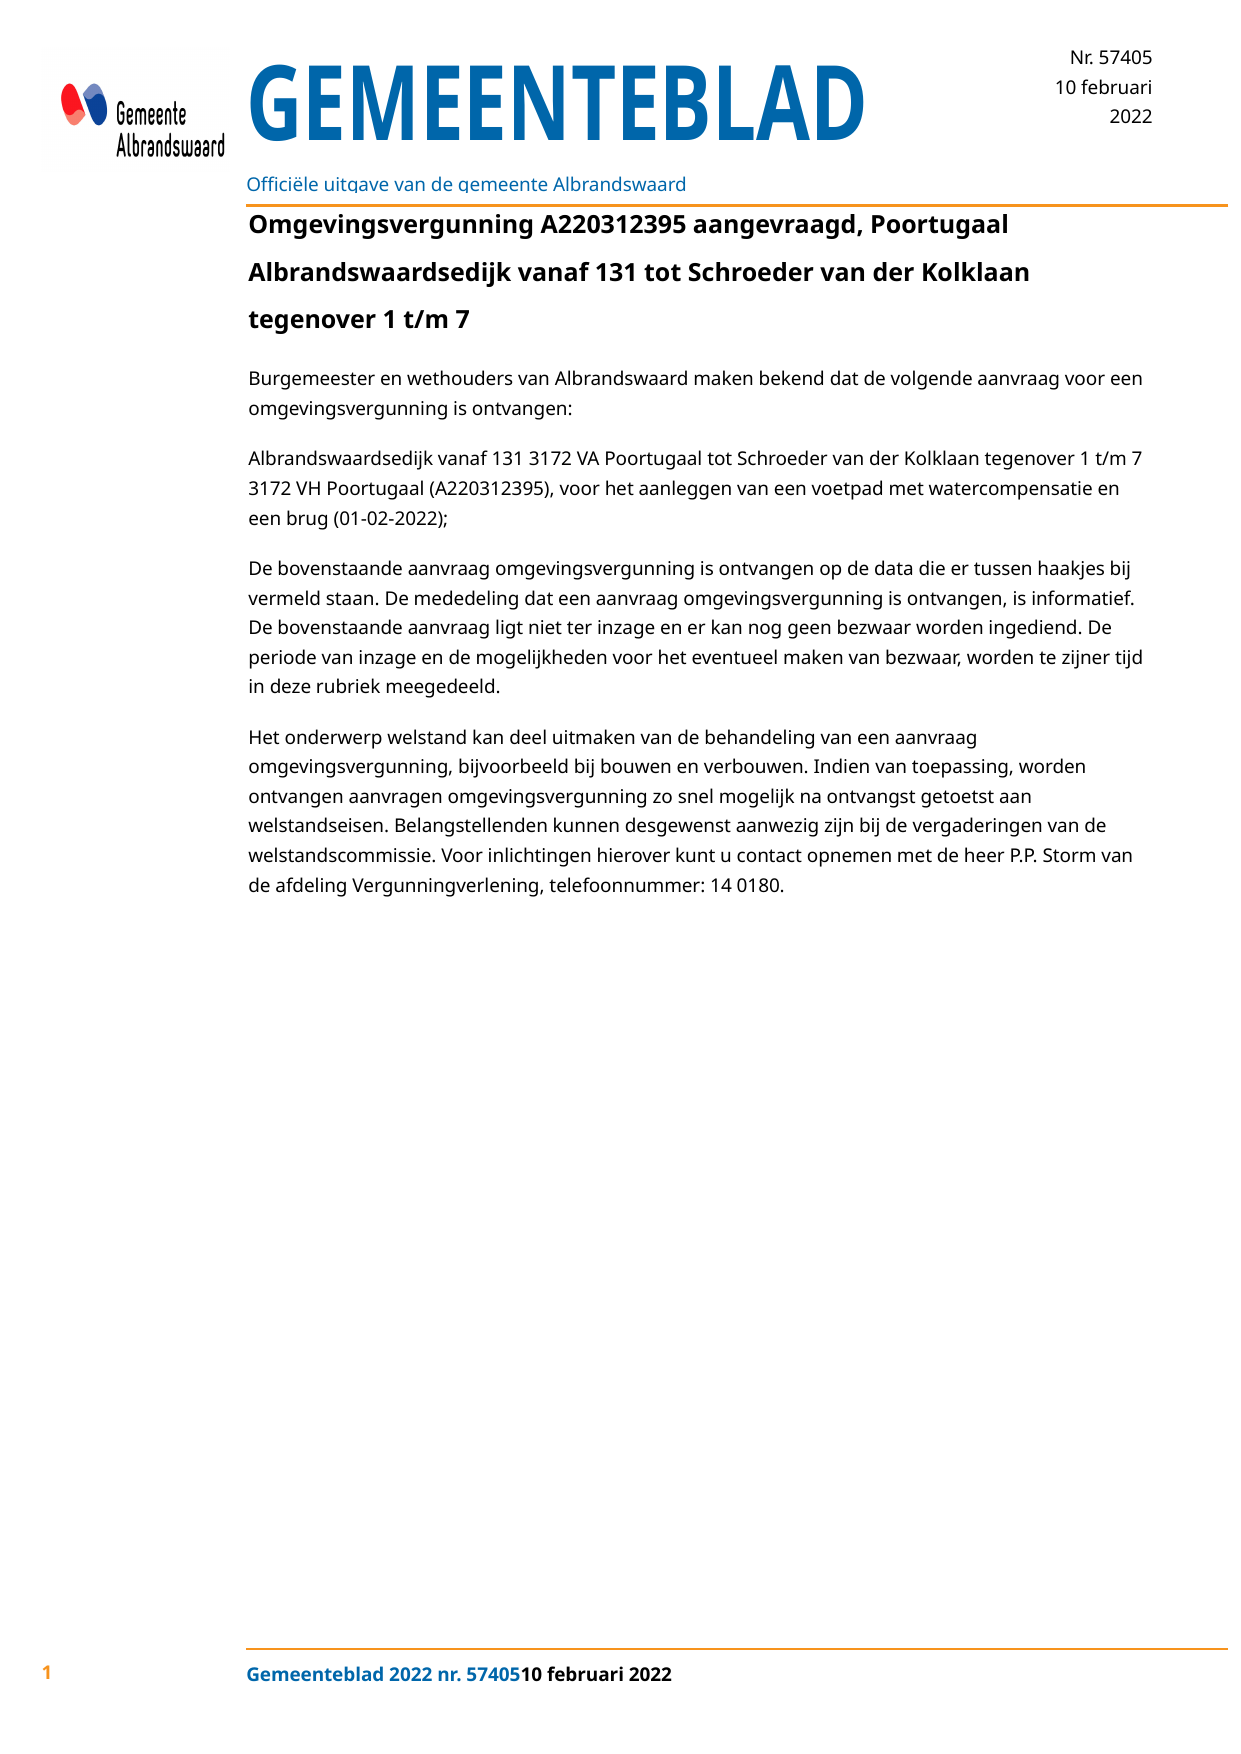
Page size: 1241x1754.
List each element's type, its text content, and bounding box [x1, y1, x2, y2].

text Het onderwerp welstand kan deel uitmaken van de behandeling van een aanvraag omgevingsvergunning, bijvoorbeeld bij bouwen en verbouwen. Indien van toepassing, worden ontvangen aanvragen omgevingsvergunning zo snel mogelijk na ontvangst getoetst aan welstandseisen. Belangstellenden kunnen desgewenst aanwezig zijn bij de vergaderingen van de welstandscommissie. Voor inlichtingen hierover kunt u contact opnemen met de heer P.P. Storm van de afdeling Vergunningverlening, telefoonnummer: 14 0180. [248, 724, 1152, 897]
text Omgevingsvergunning A220312395 aangevraagd, Poortugaal Albrandswaardsedijk vanaf 131 tot Schroeder van der Kolklaan tegenover 1 t/m 7 [248, 207, 1152, 336]
text De bovenstaande aanvraag omgevingsvergunning is ontvangen op de data die er tussen haakjes bij vermeld staan. De mededeling dat een aanvraag omgevingsvergunning is ontvangen, is informatief. De bovenstaande aanvraag ligt niet ter inzage en er kan nog geen bezwaar worden ingediend. De periode van inzage en de mogelijkheden voor het eventueel maken van bezwaar, worden te zijner tijd in deze rubriek meegedeeld. [248, 555, 1152, 699]
text Albrandswaardsedijk vanaf 131 3172 VA Poortugaal tot Schroeder van der Kolklaan tegenover 1 t/m 7 3172 VH Poortugaal (A220312395), voor het aanleggen van een voetpad met watercompensatie en een brug (01-02-2022); [248, 446, 1152, 530]
text Burgemeester en wethouders van Albrandswaard maken bekend dat de volgende aanvraag voor een omgevingsvergunning is ontvangen: [248, 366, 1152, 421]
picture [41, 47, 231, 172]
